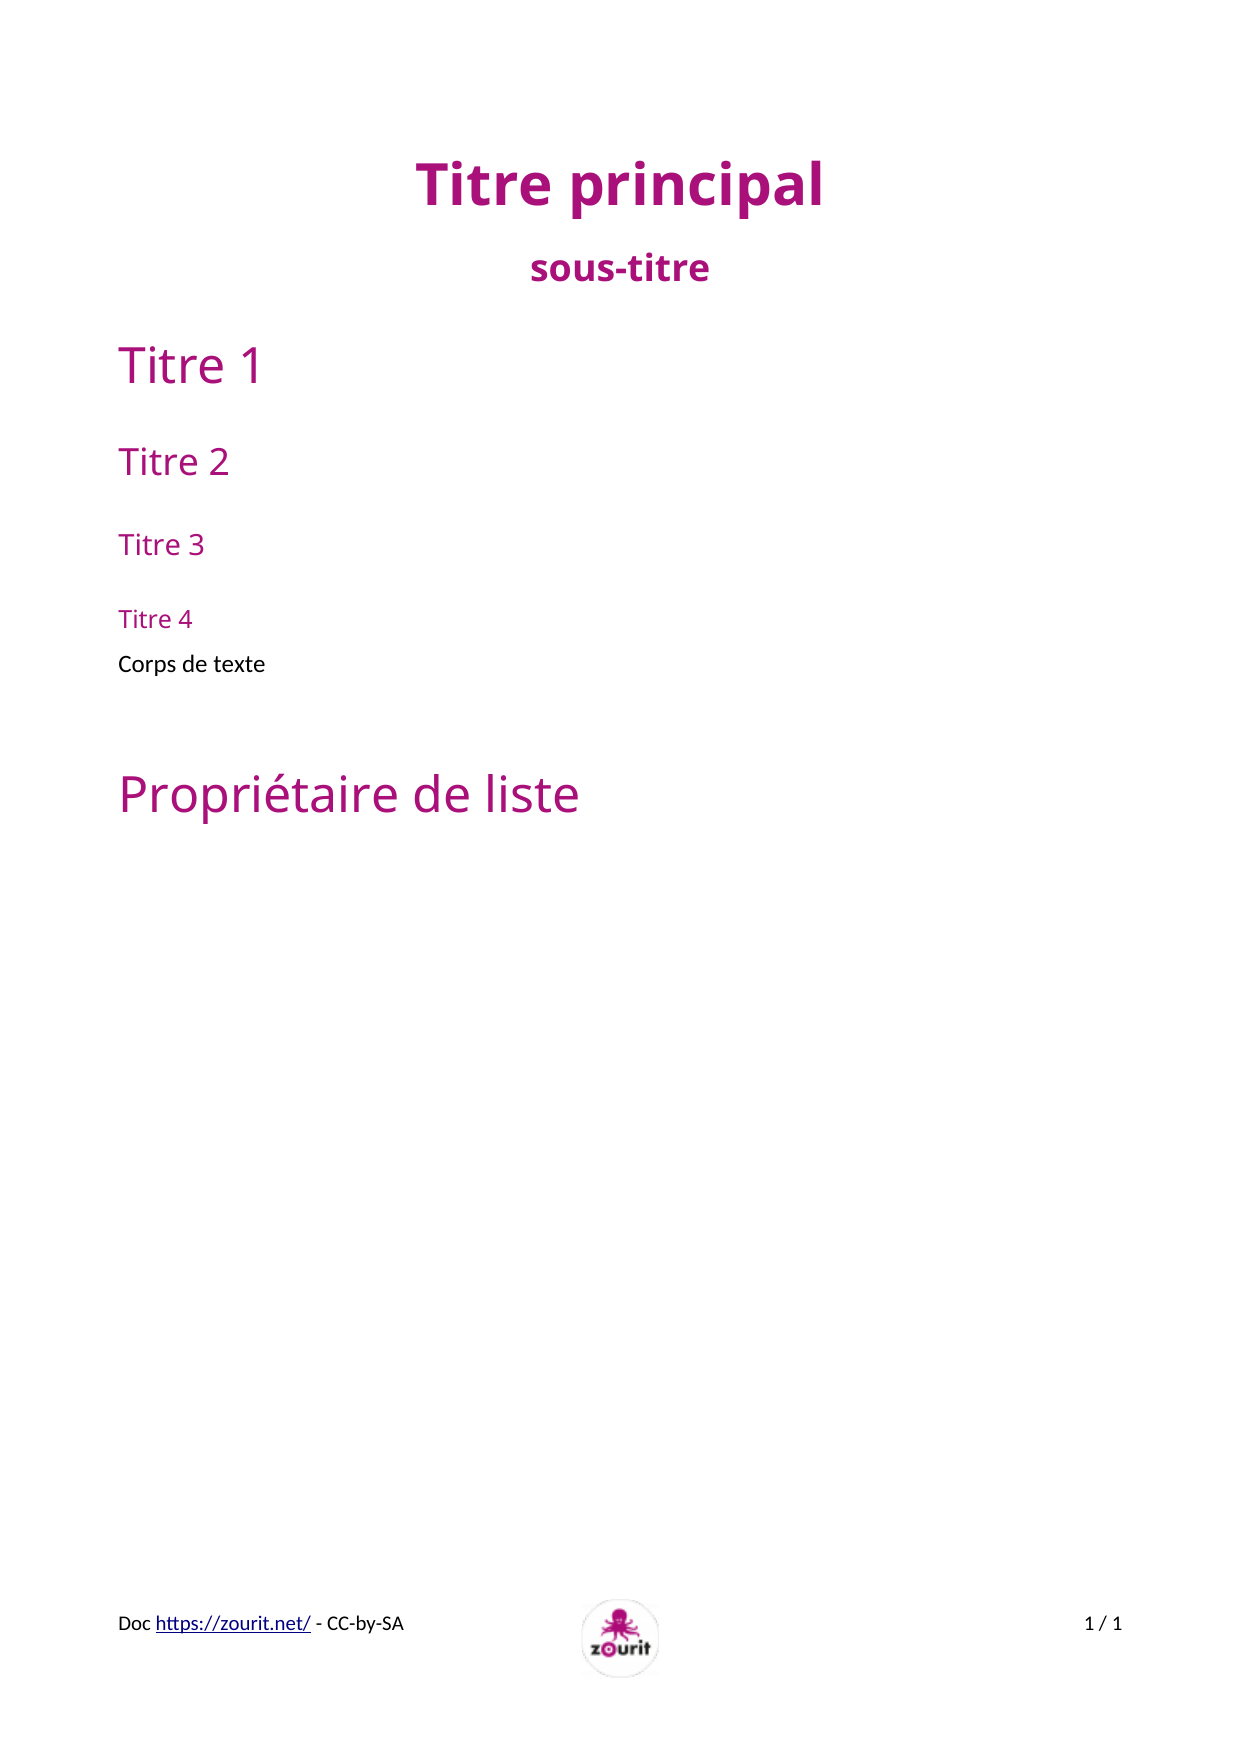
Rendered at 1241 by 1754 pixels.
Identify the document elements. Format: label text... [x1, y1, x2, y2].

subtitle Titre 3 [118, 524, 1122, 564]
picture [581, 1599, 660, 1678]
title Titre principal [118, 143, 1122, 223]
text Corps de texte [118, 648, 1122, 678]
subtitle Titre 4 [118, 601, 1122, 635]
subtitle Titre 2 [118, 436, 1122, 487]
subtitle Propriétaire de liste [118, 759, 1122, 827]
subtitle sous-titre [118, 241, 1122, 292]
subtitle Titre 1 [118, 330, 1122, 398]
